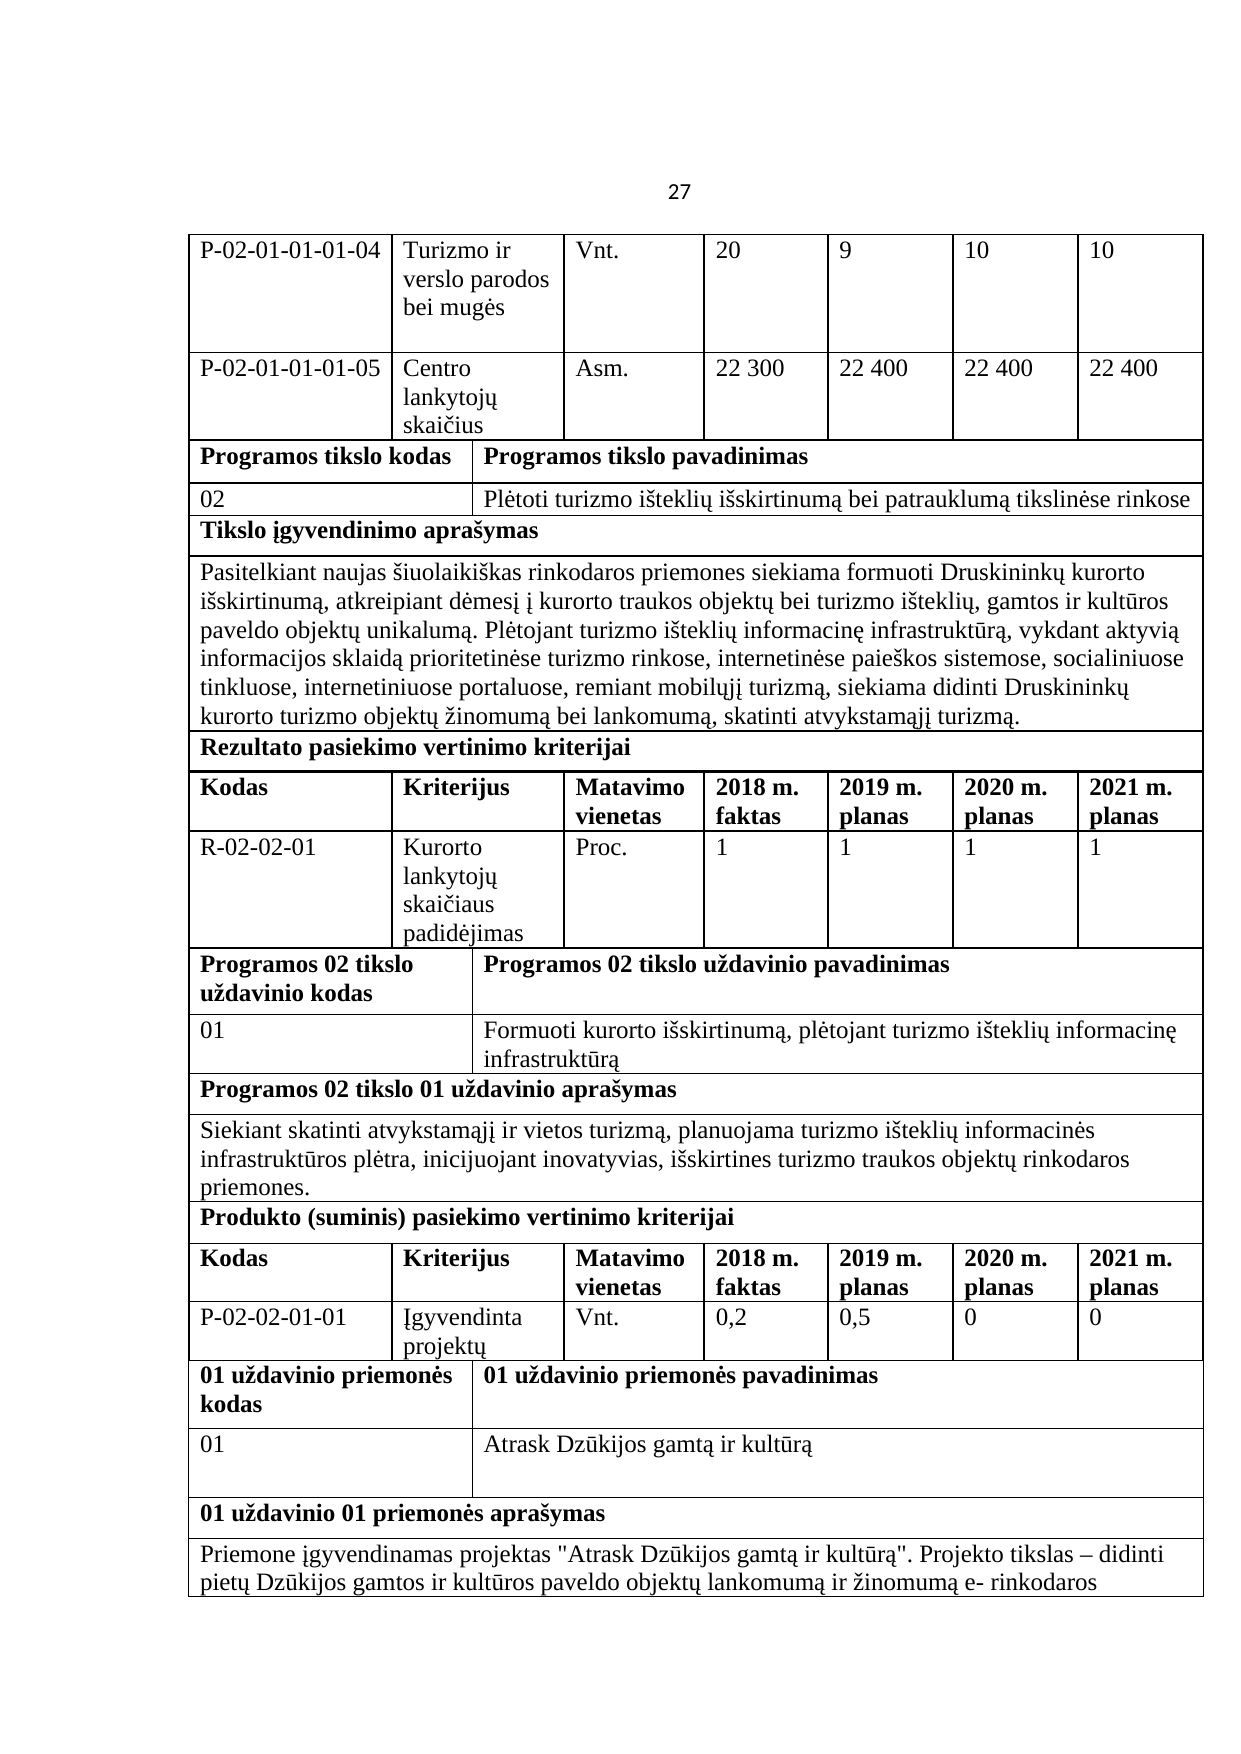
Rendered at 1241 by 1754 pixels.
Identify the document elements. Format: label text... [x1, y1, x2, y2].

table_cell 0 [1079, 1302, 1202, 1359]
table_cell Kriterijus [393, 1244, 563, 1301]
table_cell 2021 m. planas [1079, 1244, 1202, 1301]
table_cell Vnt. [565, 235, 703, 352]
table_cell 01 uždavinio 01 priemonės aprašymas [189, 1498, 1203, 1538]
table_cell R-02-02-01 [190, 832, 391, 947]
table_cell 2018 m. faktas [705, 1244, 827, 1301]
table_cell 2020 m. planas [954, 773, 1077, 830]
table_cell Vnt. [565, 1302, 703, 1359]
table_cell Kriterijus [393, 773, 563, 830]
table_cell 1 [829, 832, 952, 947]
table_cell Programos 02 tikslo uždavinio kodas [190, 949, 472, 1014]
table_cell Turizmo ir verslo parodos bei mugės [393, 235, 563, 352]
table_cell 2020 m. planas [954, 1244, 1077, 1301]
table_cell Programos tikslo kodas [190, 441, 472, 482]
table_cell Programos 02 tikslo 01 uždavinio aprašymas [190, 1074, 1202, 1114]
table_cell 20 [705, 235, 827, 352]
table_cell 10 [954, 235, 1077, 352]
table_cell Kodas [190, 773, 391, 830]
table_cell P-02-02-01-01 [190, 1302, 391, 1359]
table_cell Matavimo vienetas [565, 773, 703, 830]
table_cell 22 300 [705, 353, 827, 439]
table_cell 1 [954, 832, 1077, 947]
table_cell 22 400 [1079, 353, 1202, 439]
table_cell P-02-01-01-01-04 [190, 235, 391, 352]
table_cell Siekiant skatinti atvykstamąjį ir vietos turizmą, planuojama turizmo išteklių informacinės infrastruktūros plėtra, inicijuojant inovatyvias, išskirtines turizmo traukos objektų rinkodaros priemones. [190, 1115, 1202, 1201]
table_cell 1 [705, 832, 827, 947]
table_cell 2021 m. planas [1079, 773, 1202, 830]
table_cell 2018 m. faktas [705, 773, 827, 830]
table_cell Asm. [565, 353, 703, 439]
table_cell Proc. [565, 832, 703, 947]
table_cell 0,5 [829, 1302, 952, 1359]
table_cell 0 [954, 1302, 1077, 1359]
table_cell Matavimo vienetas [565, 1244, 703, 1301]
table_cell Atrask Dzūkijos gamtą ir kultūrą [473, 1429, 1203, 1497]
table_cell 0,2 [705, 1302, 827, 1359]
table_cell P-02-01-01-01-05 [190, 353, 391, 439]
table_cell Priemone įgyvendinamas projektas "Atrask Dzūkijos gamtą ir kultūrą". Projekto tikslas – didinti pietų Dzūkijos gamtos ir kultūros paveldo objektų lankomumą ir žinomumą e- rinkodaros [189, 1539, 1203, 1596]
table_cell Rezultato pasiekimo vertinimo kriterijai [190, 732, 1202, 770]
table_cell 02 [190, 484, 472, 514]
table_cell Programos tikslo pavadinimas [473, 441, 1202, 482]
table_cell Produkto (suminis) pasiekimo vertinimo kriterijai [190, 1202, 1202, 1242]
table_cell Įgyvendinta projektų [393, 1302, 563, 1359]
table_cell 2019 m. planas [829, 773, 952, 830]
table_cell Tikslo įgyvendinimo aprašymas [190, 516, 1202, 555]
table_cell 1 [1079, 832, 1202, 947]
table_cell Kurorto lankytojų skaičiaus padidėjimas [393, 832, 563, 947]
table_cell 9 [829, 235, 952, 352]
table_cell 01 [189, 1429, 472, 1497]
table_cell Programos 02 tikslo uždavinio pavadinimas [473, 949, 1202, 1014]
table_cell 22 400 [829, 353, 952, 439]
table_cell Kodas [190, 1244, 391, 1301]
table_cell 22 400 [954, 353, 1077, 439]
table_cell 01 [190, 1015, 472, 1073]
table_cell Pasitelkiant naujas šiuolaikiškas rinkodaros priemones siekiama formuoti Druskininkų kurorto išskirtinumą, atkreipiant dėmesį į kurorto traukos objektų bei turizmo išteklių, gamtos ir kultūros paveldo objektų unikalumą. Plėtojant turizmo išteklių informacinę infrastruktūrą, vykdant aktyvią informacijos sklaidą prioritetinėse turizmo rinkose, internetinėse paieškos sistemose, socialiniuose tinkluose, internetiniuose portaluose, remiant mobilųjį turizmą, siekiama didinti Druskininkų kurorto turizmo objektų žinomumą bei lankomumą, skatinti atvykstamąjį turizmą. [190, 557, 1202, 730]
table_cell Centro lankytojų skaičius [393, 353, 563, 439]
table_cell 01 uždavinio priemonės pavadinimas [473, 1361, 1203, 1428]
table_cell Plėtoti turizmo išteklių išskirtinumą bei patrauklumą tikslinėse rinkose [473, 484, 1202, 514]
table_cell 10 [1079, 235, 1202, 352]
table_cell 2019 m. planas [829, 1244, 952, 1301]
table_cell Formuoti kurorto išskirtinumą, plėtojant turizmo išteklių informacinę infrastruktūrą [473, 1015, 1202, 1073]
table_cell 01 uždavinio priemonės kodas [189, 1361, 472, 1428]
